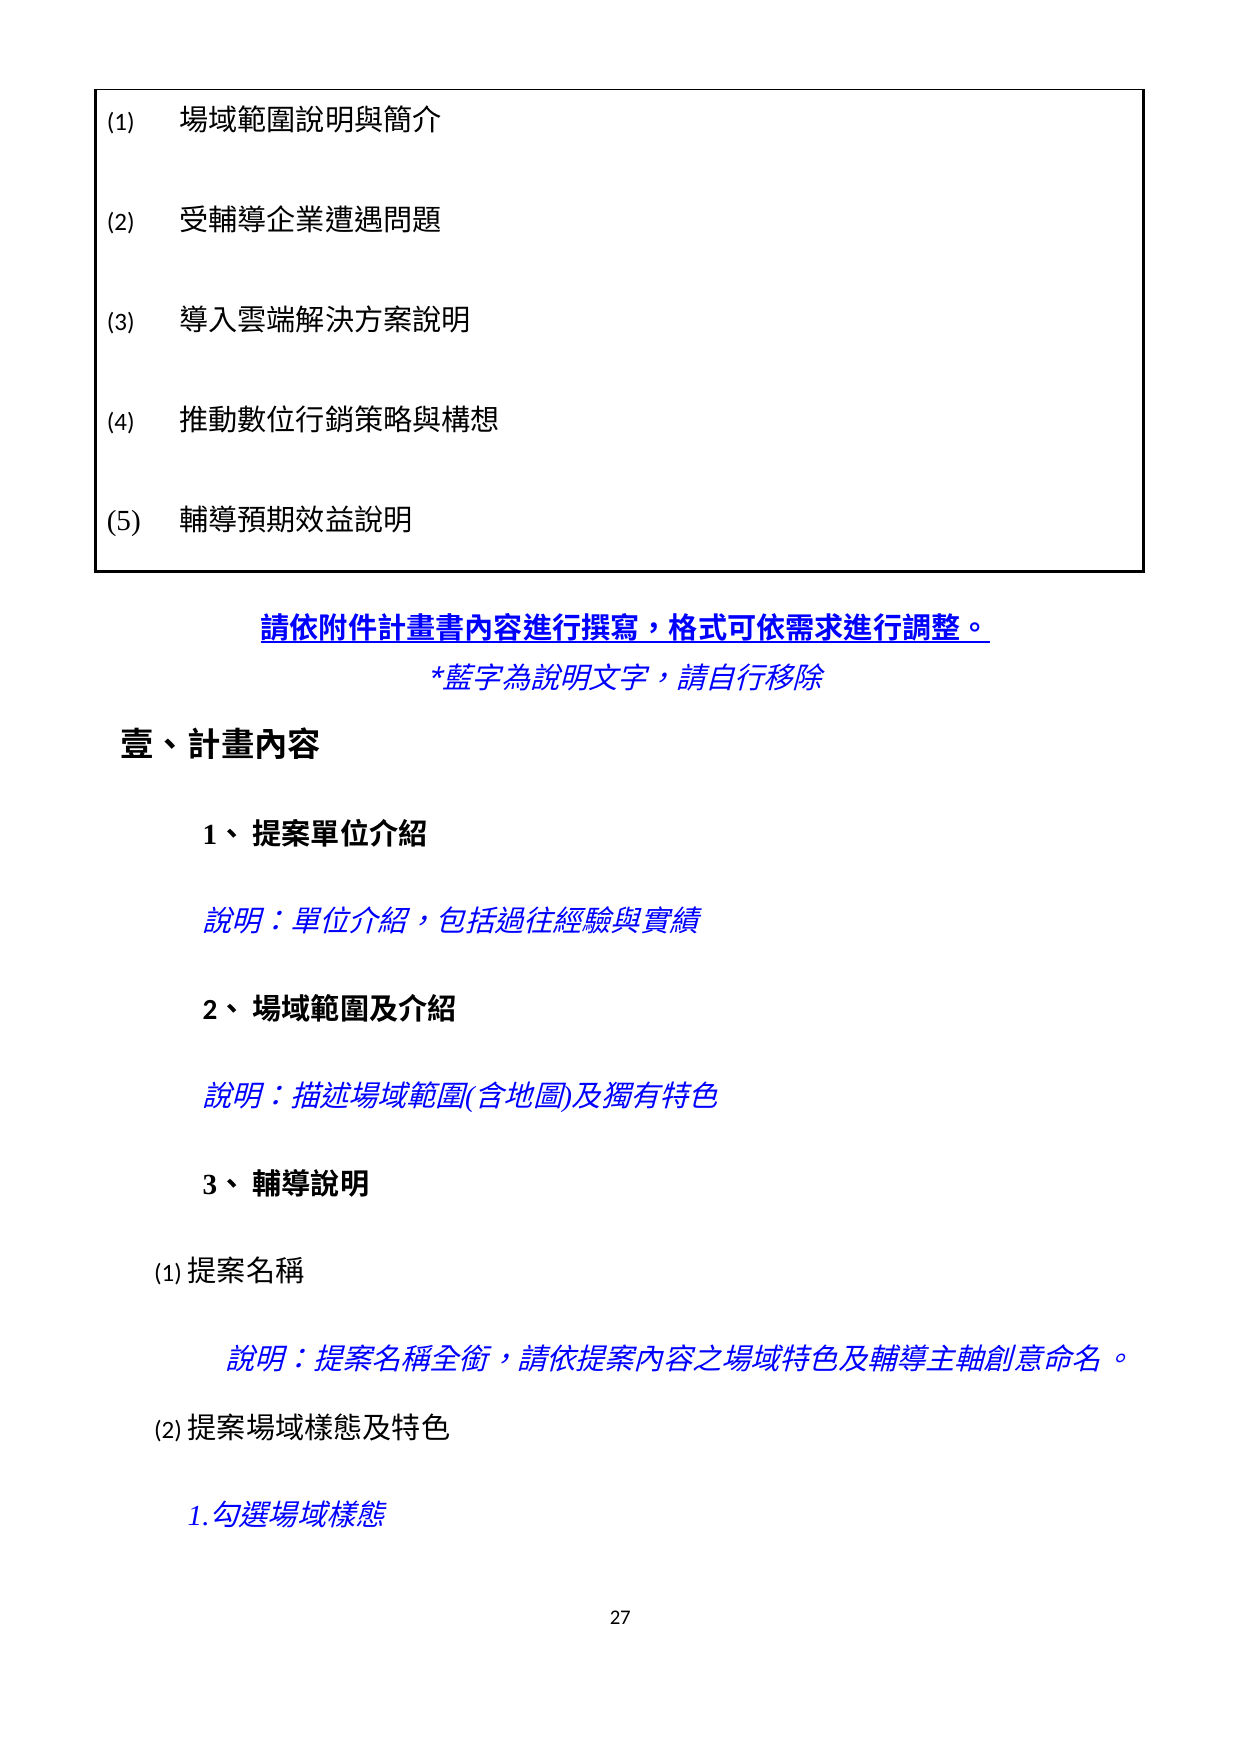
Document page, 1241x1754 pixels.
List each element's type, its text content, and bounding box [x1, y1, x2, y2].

text 說明：描述場域範圍(含地圖)及獨有特色 [202, 1067, 1053, 1117]
text 1.勾選場域樣態 [187, 1486, 1132, 1536]
list 輔導說明 [202, 1154, 1053, 1204]
list 計畫內容 [120, 717, 1053, 767]
text 請依附件計畫書內容進行撰寫，格式可依需求進行調整。 *藍字為說明文字，請自行移除 [139, 599, 1111, 699]
list 場域範圍及介紹 [202, 979, 1053, 1029]
list 提案單位介紹 [202, 804, 1053, 854]
text 說明：單位介紹，包括過往經驗與實績 [202, 892, 1053, 942]
list 提案名稱 [154, 1242, 1053, 1292]
list 提案場域樣態及特色 [154, 1398, 1053, 1448]
text 說明：提案名稱全銜，請依提案內容之場域特色及輔導主軸創意命名。 [225, 1329, 1132, 1379]
table_cell 場域範圍說明與簡介 受輔導企業遭遇問題 導入雲端解決方案說明 推動數位行銷策略與構想 輔導預期效益說明 [97, 90, 1142, 570]
